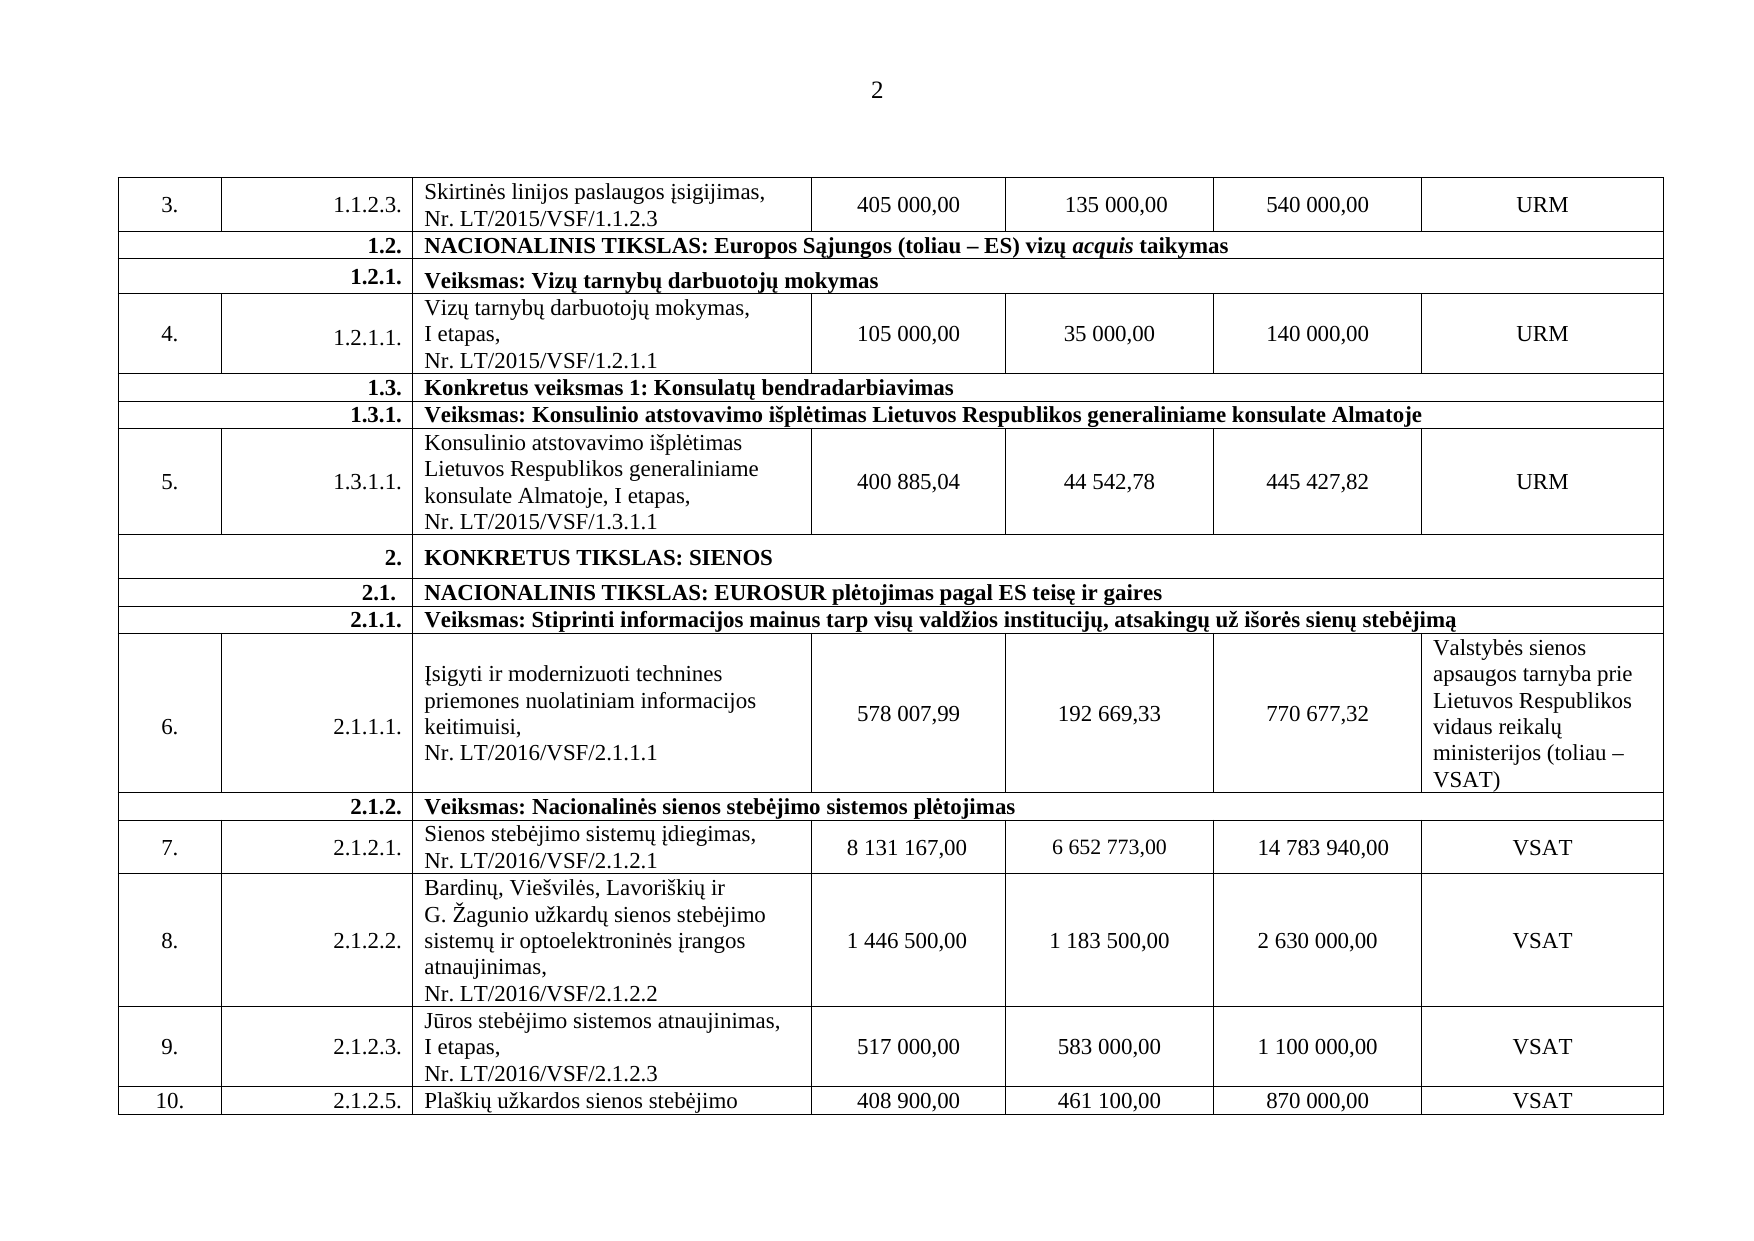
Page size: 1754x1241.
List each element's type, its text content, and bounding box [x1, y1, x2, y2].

table_cell 408 900,00 [812, 1087, 1005, 1113]
table_cell Sienos stebėjimo sistemų įdiegimas, Nr. LT/2016/VSF/2.1.2.1 [413, 821, 811, 873]
table_cell 6. [119, 634, 221, 792]
table_cell 405 000,00 [812, 178, 1005, 231]
table_cell URM [1422, 294, 1663, 373]
table_cell Įsigyti ir modernizuoti technines priemones nuolatiniam informacijos keitimuisi, Nr. LT/2016/VSF/2.1.1.1 [413, 634, 811, 792]
table_cell 9. [119, 1007, 221, 1086]
table_cell NACIONALINIS TIKSLAS: Europos Sąjungos (toliau – ES) vizų acquis taikymas [413, 232, 1663, 258]
table_cell Veiksmas: Nacionalinės sienos stebėjimo sistemos plėtojimas [413, 793, 1663, 819]
table_cell 10. [119, 1087, 221, 1113]
table_cell 517 000,00 [812, 1007, 1005, 1086]
table_cell VSAT [1422, 1087, 1663, 1113]
table_cell 3. [119, 178, 221, 231]
table_cell 44 542,78 [1006, 429, 1213, 534]
table_cell 461 100,00 [1006, 1087, 1213, 1113]
table_cell Vizų tarnybų darbuotojų mokymas, I etapas, Nr. LT/2015/VSF/1.2.1.1 [413, 294, 811, 373]
table_cell 14 783 940,00 [1214, 821, 1421, 873]
table_cell 2.1.2.2. [222, 874, 412, 1006]
table_cell Skirtinės linijos paslaugos įsigijimas, Nr. LT/2015/VSF/1.1.2.3 [413, 178, 811, 231]
table_cell 1.3. [119, 374, 412, 401]
table_cell 140 000,00 [1214, 294, 1421, 373]
table_cell 770 677,32 [1214, 634, 1421, 792]
table_cell 4. [119, 294, 221, 373]
table_cell 35 000,00 [1006, 294, 1213, 373]
table_cell 540 000,00 [1214, 178, 1421, 231]
table_cell Jūros stebėjimo sistemos atnaujinimas, I etapas, Nr. LT/2016/VSF/2.1.2.3 [413, 1007, 811, 1086]
table_cell NACIONALINIS TIKSLAS: EUROSUR plėtojimas pagal ES teisę ir gaires [413, 579, 1663, 606]
table_cell 1 183 500,00 [1006, 874, 1213, 1006]
table_cell 1 100 000,00 [1214, 1007, 1421, 1086]
table_cell 192 669,33 [1006, 634, 1213, 792]
table_cell Konkretus veiksmas 1: Konsulatų bendradarbiavimas [413, 374, 1663, 401]
table_cell 1.2. [119, 232, 412, 258]
table_cell VSAT [1422, 1007, 1663, 1086]
table_cell Veiksmas: Konsulinio atstovavimo išplėtimas Lietuvos Respublikos generaliniame konsulate Almatoje [413, 402, 1663, 428]
table_cell 135 000,00 [1006, 178, 1213, 231]
table_cell 1.3.1. [119, 402, 412, 428]
table_cell 2.1.2.3. [222, 1007, 412, 1086]
table_cell 8 131 167,00 [812, 821, 1005, 873]
table_cell 1.2.1. [119, 259, 412, 293]
table_cell URM [1422, 429, 1663, 534]
table_cell 6 652 773,00 [1006, 821, 1213, 873]
table_cell Valstybės sienos apsaugos tarnyba prie Lietuvos Respublikos vidaus reikalų ministerijos (toliau – VSAT) [1422, 634, 1663, 792]
table_cell 105 000,00 [812, 294, 1005, 373]
table_cell KONKRETUS TIKSLAS: SIENOS [413, 535, 1663, 578]
table_cell 2.1.1.1. [222, 634, 412, 792]
table_cell 7. [119, 821, 221, 873]
table_cell Plaškių užkardos sienos stebėjimo [413, 1087, 811, 1113]
table_cell 583 000,00 [1006, 1007, 1213, 1086]
table_cell VSAT [1422, 821, 1663, 873]
table_cell 1.3.1.1. [222, 429, 412, 534]
table_cell 5. [119, 429, 221, 534]
table_cell 2. [119, 535, 412, 578]
table_cell URM [1422, 178, 1663, 231]
table_cell 1.2.1.1. [222, 294, 412, 373]
table_cell Bardinų, Viešvilės, Lavoriškių ir G. Žagunio užkardų sienos stebėjimo sistemų ir optoelektroninės įrangos atnaujinimas, Nr. LT/2016/VSF/2.1.2.2 [413, 874, 811, 1006]
table_cell Konsulinio atstovavimo išplėtimas Lietuvos Respublikos generaliniame konsulate Almatoje, I etapas, Nr. LT/2015/VSF/1.3.1.1 [413, 429, 811, 534]
table_cell 8. [119, 874, 221, 1006]
table_cell 1.1.2.3. [222, 178, 412, 231]
table_cell 2.1.2.1. [222, 821, 412, 873]
table_cell 2.1.2. [119, 793, 412, 819]
table_cell 2.1. [119, 579, 412, 606]
table_cell Veiksmas: Stiprinti informacijos mainus tarp visų valdžios institucijų, atsakingų už išorės sienų stebėjimą [413, 607, 1663, 633]
table_cell VSAT [1422, 874, 1663, 1006]
table_cell 445 427,82 [1214, 429, 1421, 534]
table_cell 2 630 000,00 [1214, 874, 1421, 1006]
table_cell 1 446 500,00 [812, 874, 1005, 1006]
table_cell Veiksmas: Vizų tarnybų darbuotojų mokymas [413, 259, 1663, 293]
table_cell 400 885,04 [812, 429, 1005, 534]
table_cell 2.1.2.5. [222, 1087, 412, 1113]
table_cell 2.1.1. [119, 607, 412, 633]
table_cell 870 000,00 [1214, 1087, 1421, 1113]
table_cell 578 007,99 [812, 634, 1005, 792]
